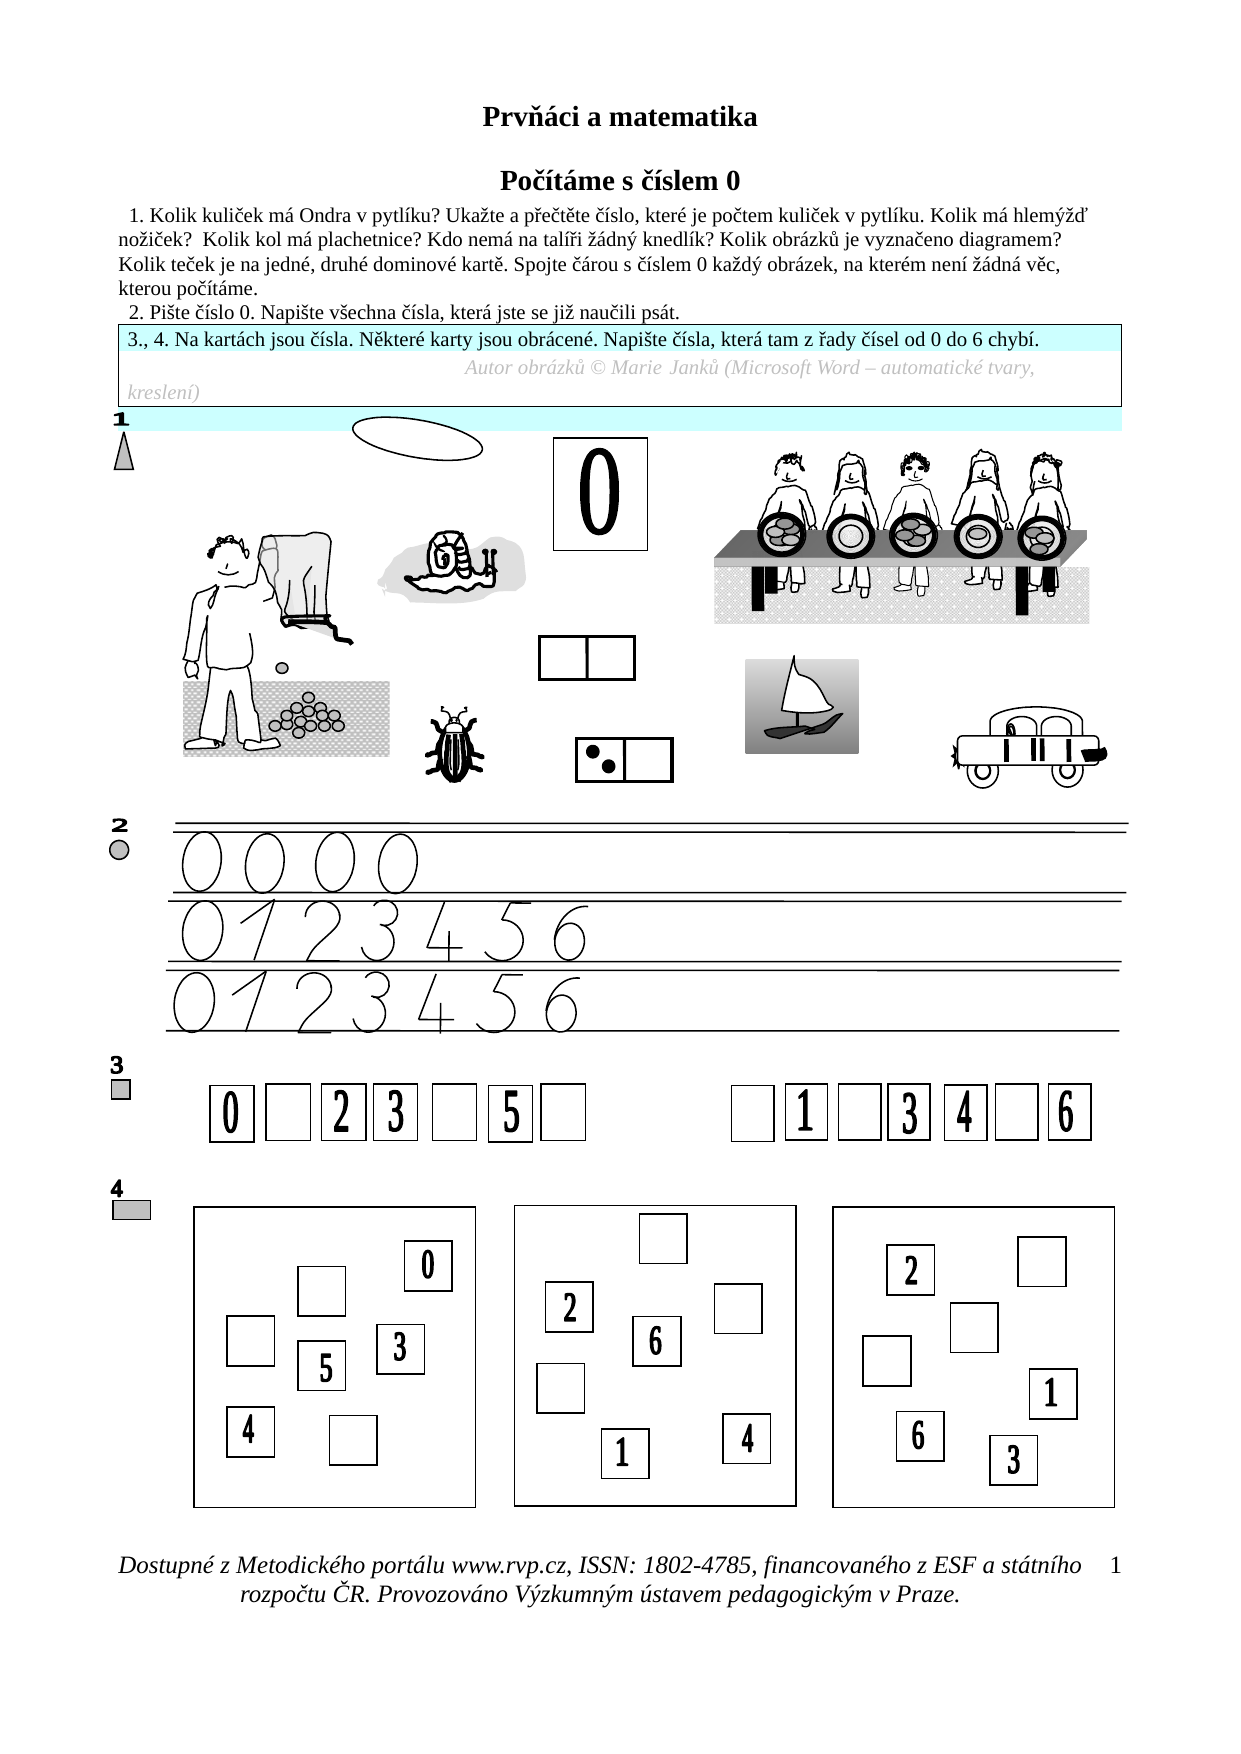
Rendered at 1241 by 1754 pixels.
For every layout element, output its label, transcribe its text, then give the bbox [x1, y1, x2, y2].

picture [183, 681, 390, 757]
text 1. Kolik kuliček má Ondra v pytlíku? Ukažte a přečtěte číslo, které je počtem kuliček v pytlíku. Kolik má hlemýžď nožiček? Kolik kol má plachetnice? Kdo nemá na talíři žádný knedlík? Kolik obrázků je vyznačeno diagramem? Kolik teček je na jedné, druhé dominové kartě. Spojte čárou s číslem 0 každý obrázek, na kterém není žádná věc, kterou počítáme. [118, 203, 1122, 299]
text 3., 4. Na kartách jsou čísla. Některé karty jsou obrácené. Napište čísla, která tam z řady čísel od 0 do 6 chybí. [119, 325, 1121, 348]
subtitle Počítáme s číslem 0 [118, 163, 1122, 197]
text Autor obrázků © Marie Janků (Microsoft Word – automatické tvary, kreslení) [119, 348, 1121, 406]
subtitle Prvňáci a matematika [118, 99, 1122, 132]
picture [714, 567, 1090, 624]
text 2. Pište číslo 0. Napište všechna čísla, která jste se již naučili psát. [118, 299, 1122, 324]
